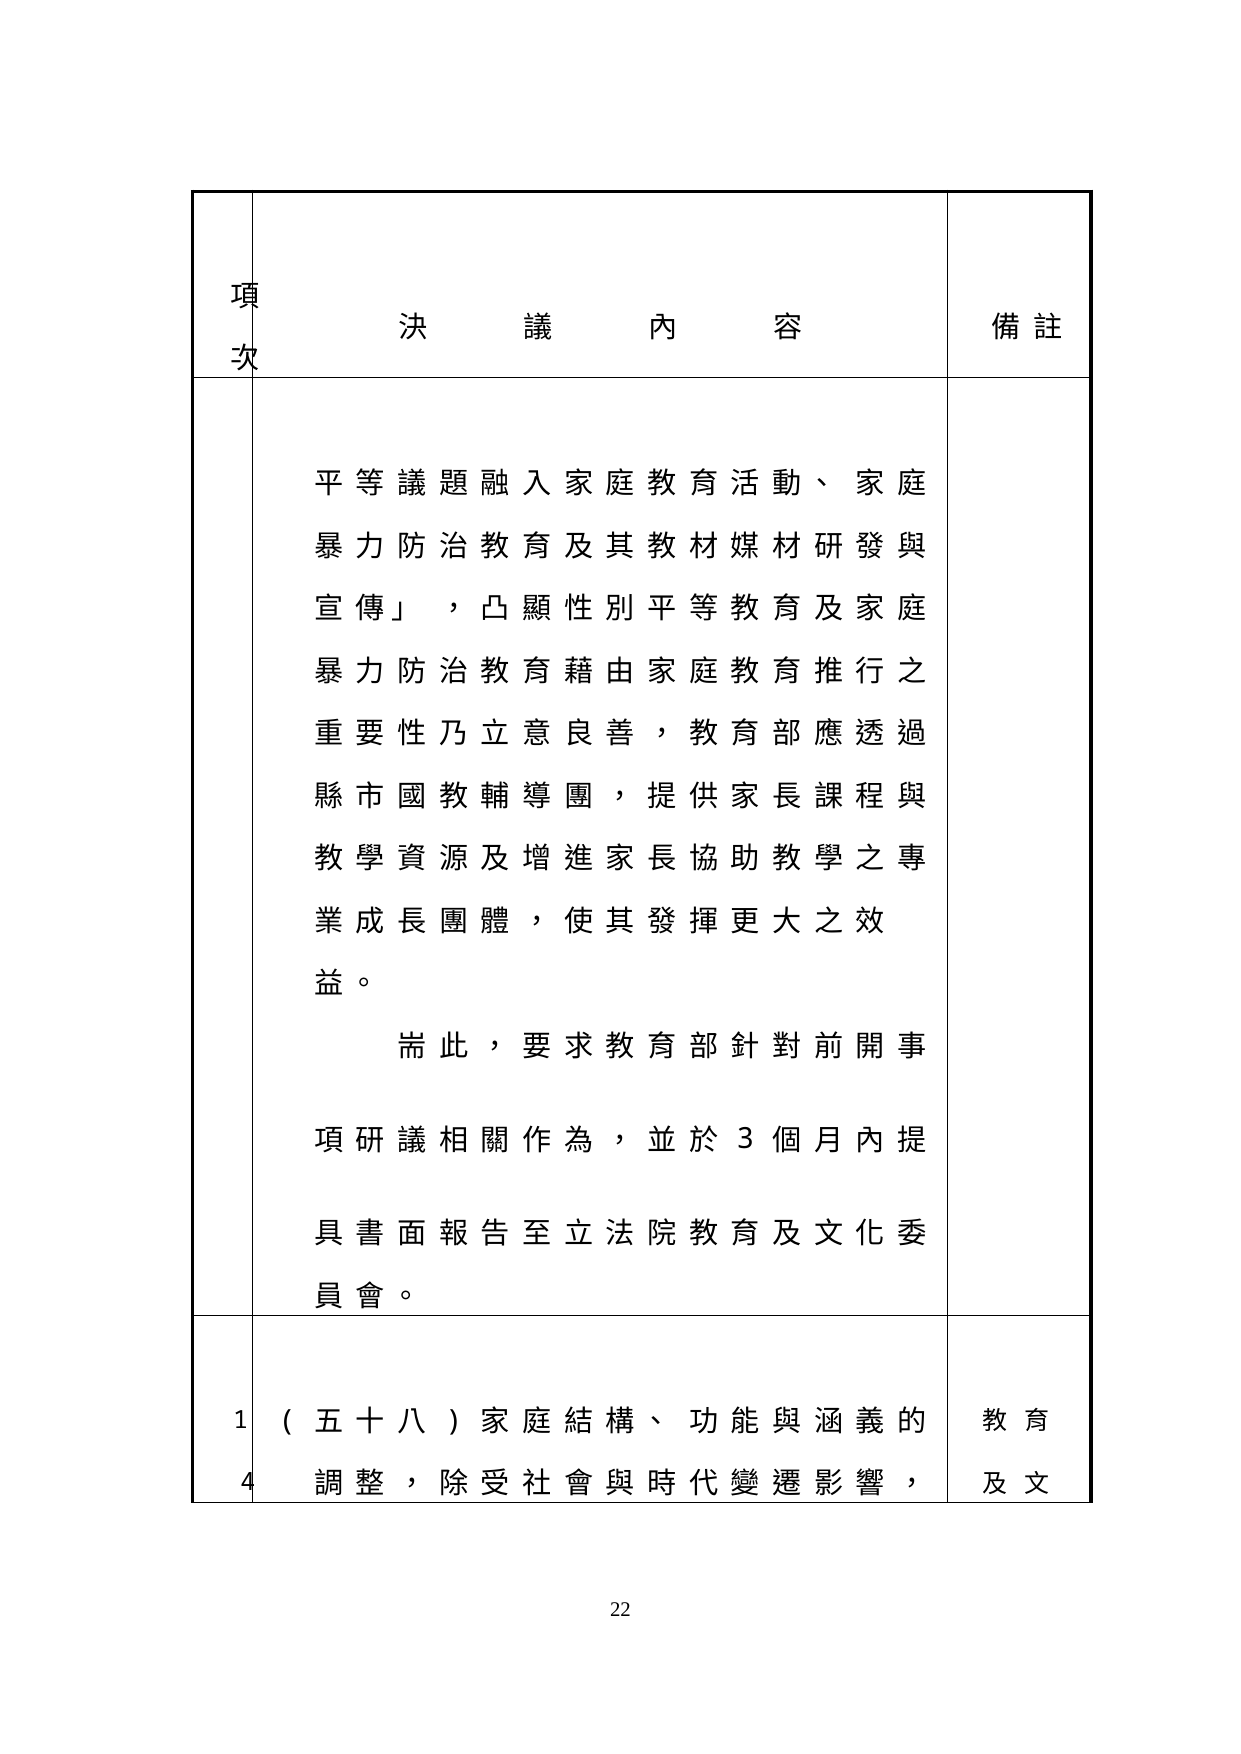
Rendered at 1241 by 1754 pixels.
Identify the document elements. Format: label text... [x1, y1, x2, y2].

table_cell (五十八)家庭結構、功能與涵義的調整，除受社會與時代變遷影響， [253, 1316, 947, 1502]
table_header 項次 [194, 193, 252, 377]
table_header 決 議 內 容 [253, 193, 947, 377]
table_header 備註 [948, 193, 1089, 377]
table_cell 13. [194, 378, 252, 1314]
table_cell 14. [194, 1316, 252, 1502]
table_cell [948, 378, 1089, 1314]
table_cell 教育及文 [948, 1316, 1089, 1502]
table_cell 平等議題融入家庭教育活動、家庭暴力防治教育及其教材媒材研發與宣傳」，凸顯性別平等教育及家庭暴力防治教育藉由家庭教育推行之重要性乃立意良善，教育部應透過縣市國教輔導團，提供家長課程與教學資源及增進家長協助教學之專業成長團體，使其發揮更大之效益。 耑此，要求教育部針對前開事項研議相關作為，並於3個月內提具書面報告至立法院教育及文化委員會。 [253, 378, 947, 1314]
